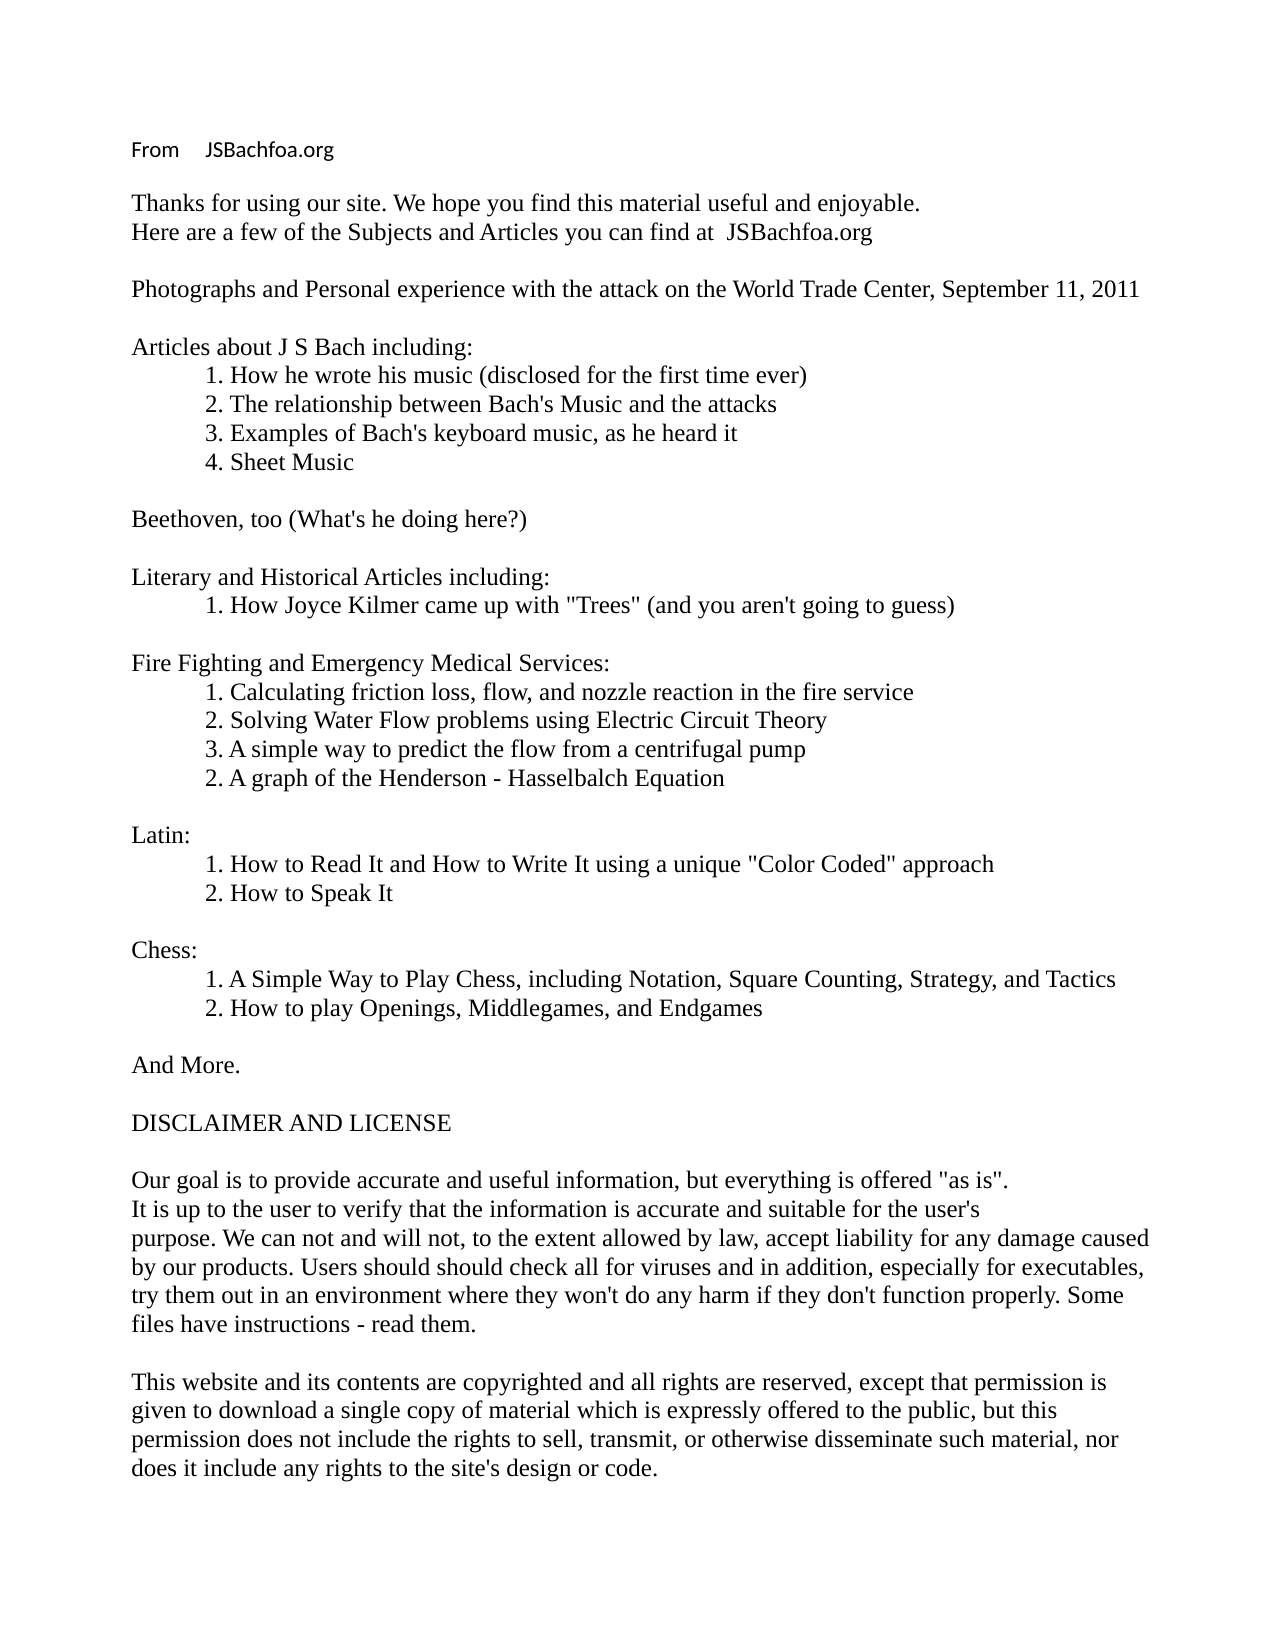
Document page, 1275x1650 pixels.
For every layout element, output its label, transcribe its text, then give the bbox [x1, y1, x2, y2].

text 2. How to play Openings, Middlegames, and Endgames [131, 993, 1155, 1022]
text Our goal is to provide accurate and useful information, but everything is offered "as is". [131, 1166, 1155, 1194]
text Articles about J S Bach including: [131, 332, 1155, 361]
text 2. A graph of the Henderson - Hasselbalch Equation [131, 763, 1155, 792]
text Beethoven, too (What's he doing here?) [131, 504, 1155, 533]
text 3. A simple way to predict the flow from a centrifugal pump [131, 734, 1155, 763]
text purpose. We can not and will not, to the extent allowed by law, accept liability for any damage caused by our products. Users should should check all for viruses and in addition, especially for executables, try them out in an environment where they won't do any harm if they don't function properly. Some files have instructions - read them. [131, 1223, 1155, 1338]
text Literary and Historical Articles including: [131, 562, 1155, 591]
text 1. How he wrote his music (disclosed for the first time ever) [131, 361, 1155, 389]
text 1. How Joyce Kilmer came up with "Trees" (and you aren't going to guess) [131, 591, 1155, 619]
text 1. How to Read It and How to Write It using a unique "Color Coded" approach [131, 849, 1155, 878]
text From JSBachfoa.org [131, 135, 1155, 163]
text Chess: [131, 936, 1155, 964]
text Thanks for using our site. We hope you find this material useful and enjoyable. [131, 188, 1155, 217]
text 4. Sheet Music [131, 447, 1155, 476]
text And More. [131, 1051, 1155, 1079]
text It is up to the user to verify that the information is accurate and suitable for the user's [131, 1194, 1155, 1223]
text Here are a few of the Subjects and Articles you can find at JSBachfoa.org [131, 217, 1155, 246]
text DISCLAIMER AND LICENSE [131, 1108, 1155, 1137]
text Photographs and Personal experience with the attack on the World Trade Center, September 11, 2011 [131, 274, 1179, 303]
text 2. How to Speak It [131, 878, 1155, 907]
text 2. Solving Water Flow problems using Electric Circuit Theory [131, 706, 1155, 734]
text This website and its contents are copyrighted and all rights are reserved, except that permission is given to download a single copy of material which is expressly offered to the public, but this permission does not include the rights to sell, transmit, or otherwise disseminate such material, nor does it include any rights to the site's design or code. [131, 1367, 1155, 1482]
text Fire Fighting and Emergency Medical Services: [131, 648, 1155, 677]
text 1. Calculating friction loss, flow, and nozzle reaction in the fire service [131, 677, 1155, 706]
text 1. A Simple Way to Play Chess, including Notation, Square Counting, Strategy, and Tactics [131, 964, 1155, 993]
text Latin: [131, 821, 1155, 849]
text 2. The relationship between Bach's Music and the attacks [131, 389, 1155, 418]
text 3. Examples of Bach's keyboard music, as he heard it [131, 418, 1155, 447]
